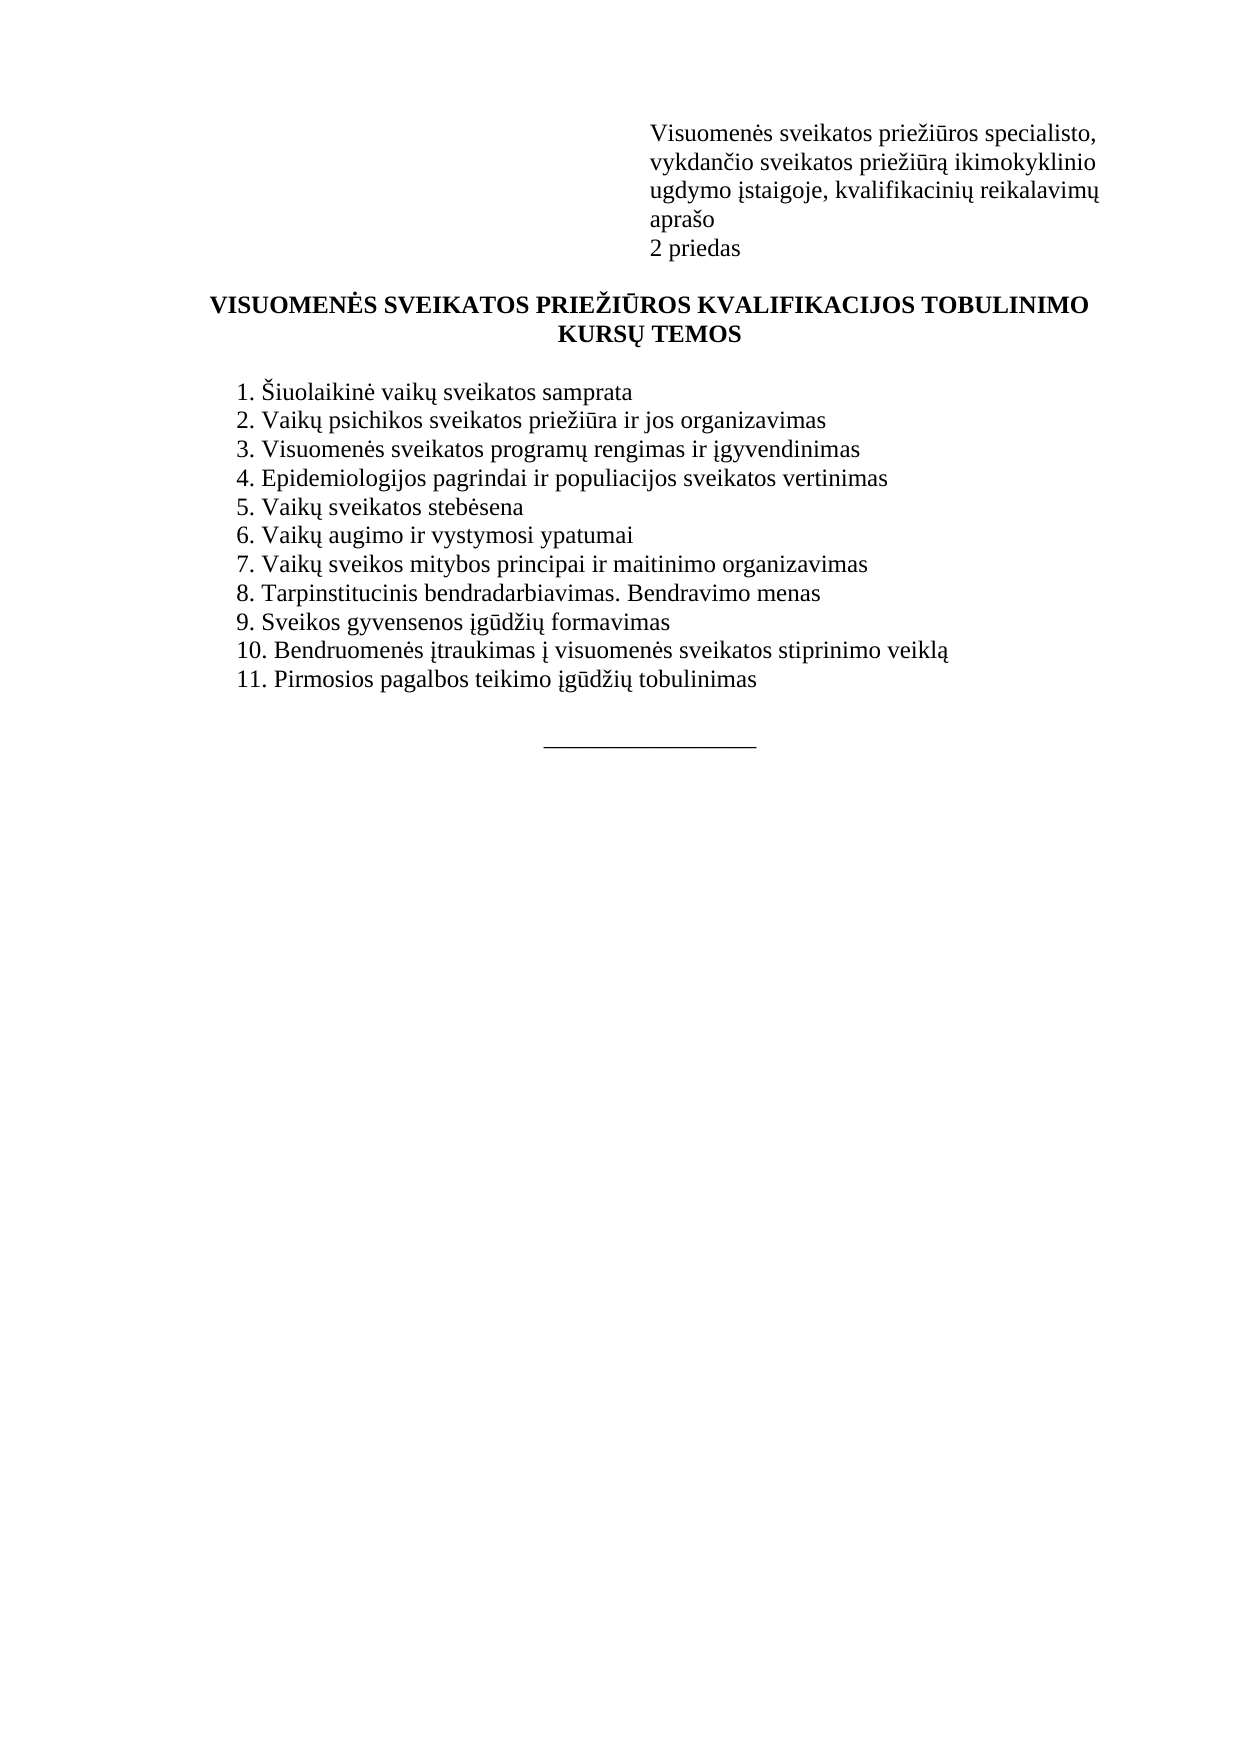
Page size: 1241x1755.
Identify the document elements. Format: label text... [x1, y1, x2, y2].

text _________________ [177, 722, 1122, 751]
text 1. Šiuolaikinė vaikų sveikatos samprata [177, 377, 1122, 406]
text 6. Vaikų augimo ir vystymosi ypatumai [177, 521, 1122, 549]
text 3. Visuomenės sveikatos programų rengimas ir įgyvendinimas [177, 434, 1122, 463]
text 4. Epidemiologijos pagrindai ir populiacijos sveikatos vertinimas [177, 463, 1122, 492]
text ugdymo įstaigoje, kvalifikacinių reikalavimų aprašo [649, 176, 1122, 233]
text 11. Pirmosios pagalbos teikimo įgūdžių tobulinimas [177, 664, 1122, 693]
text 9. Sveikos gyvensenos įgūdžių formavimas [177, 607, 1122, 636]
text 5. Vaikų sveikatos stebėsena [177, 492, 1122, 521]
text 2 priedas [649, 233, 1122, 262]
text vykdančio sveikatos priežiūrą ikimokyklinio [649, 147, 1122, 176]
text Visuomenės sveikatos priežiūros specialisto, [649, 118, 1122, 147]
text 10. Bendruomenės įtraukimas į visuomenės sveikatos stiprinimo veiklą [177, 636, 1122, 664]
text 2. Vaikų psichikos sveikatos priežiūra ir jos organizavimas [177, 406, 1122, 434]
text VISUOMENĖS SVEIKATOS PRIEŽIŪROS KVALIFIKACIJOS TOBULINIMO KURSŲ TEMOS [177, 291, 1122, 348]
text 7. Vaikų sveikos mitybos principai ir maitinimo organizavimas [177, 549, 1122, 578]
text 8. Tarpinstitucinis bendradarbiavimas. Bendravimo menas [177, 578, 1122, 607]
